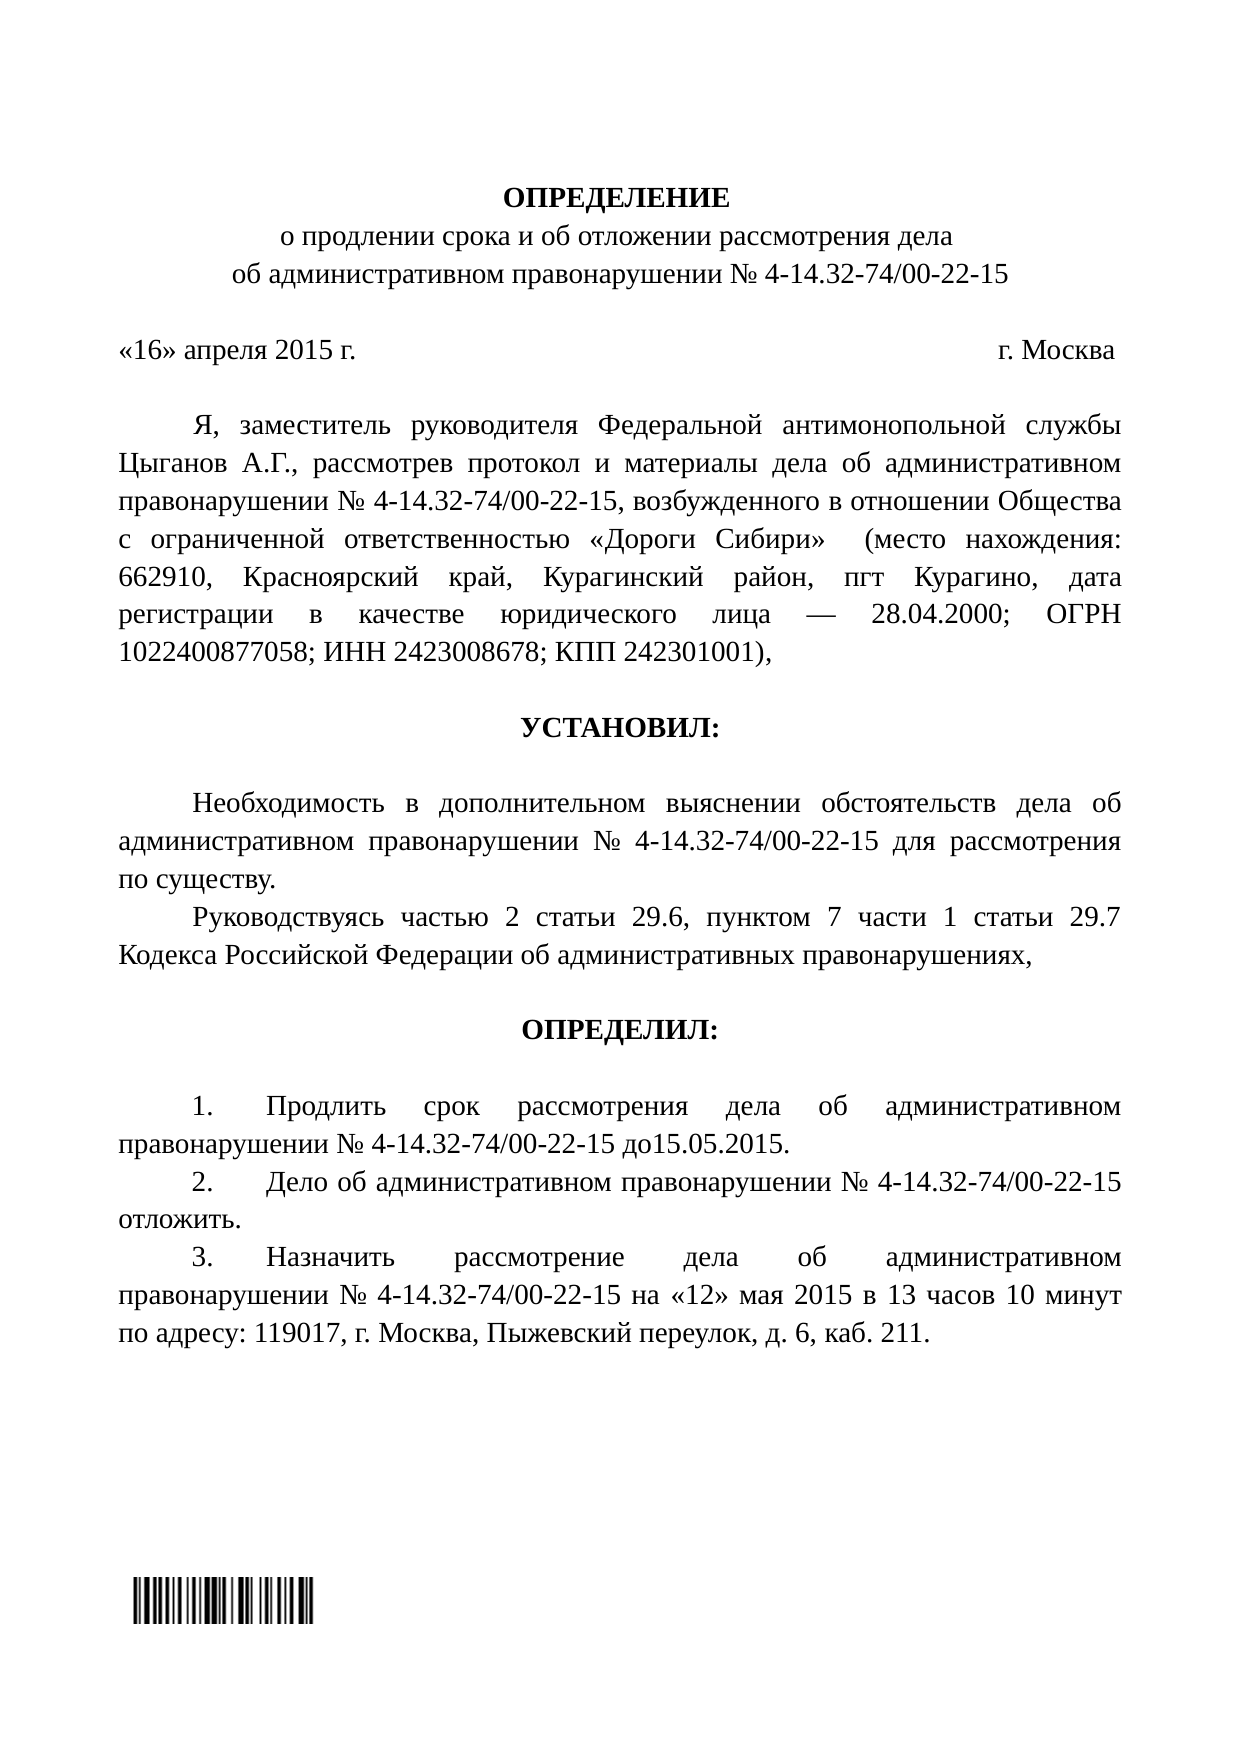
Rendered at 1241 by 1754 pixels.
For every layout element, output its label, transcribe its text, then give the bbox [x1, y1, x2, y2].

list Назначить рассмотрение дела об административном правонарушении № 4-14.32-74/00-22-15 на «12» мая 2015 в 13 часов 10 минут по адресу: 119017, г. Москва, Пыжевский переулок, д. 6, каб. 211. [118, 1235, 1122, 1348]
text Необходимость в дополнительном выяснении обстоятельств дела об административном правонарушении № 4-14.32-74/00-22-15 для рассмотрения по существу. [118, 781, 1122, 895]
text ОПРЕДЕЛИЛ: [118, 1008, 1122, 1046]
text «16» апреля 2015 г. г. Москва [118, 328, 1122, 365]
text о продлении срока и об отложении рассмотрения дела [118, 214, 1122, 252]
list Продлить срок рассмотрения дела об административном правонарушении № 4-14.32-74/00-22-15 до15.05.2015. [118, 1084, 1122, 1159]
text Я, заместитель руководителя Федеральной антимонопольной службы Цыганов А.Г., рассмотрев протокол и материалы дела об административном правонарушении № 4-14.32-74/00-22-15, возбужденного в отношении Общества с ограниченной ответственностью «Дороги Сибири» (место нахождения: 662910, Красноярский край, Курагинский район, пгт Курагино, дата регистрации в качестве юридического лица — 28.04.2000; ОГРН 1022400877058; ИНН 2423008678; КПП 242301001), [118, 403, 1122, 668]
picture [118, 1577, 331, 1624]
text об административном правонарушении № 4-14.32-74/00-22-15 [118, 252, 1122, 290]
text УСТАНОВИЛ: [118, 706, 1122, 743]
text Руководствуясь частью 2 статьи 29.6, пунктом 7 части 1 статьи 29.7 Кодекса Российской Федерации об административных правонарушениях, [118, 895, 1122, 970]
list Дело об административном правонарушении № 4-14.32-74/00-22-15 отложить. [118, 1159, 1122, 1235]
text ОПРЕДЕЛЕНИЕ [118, 176, 1122, 214]
